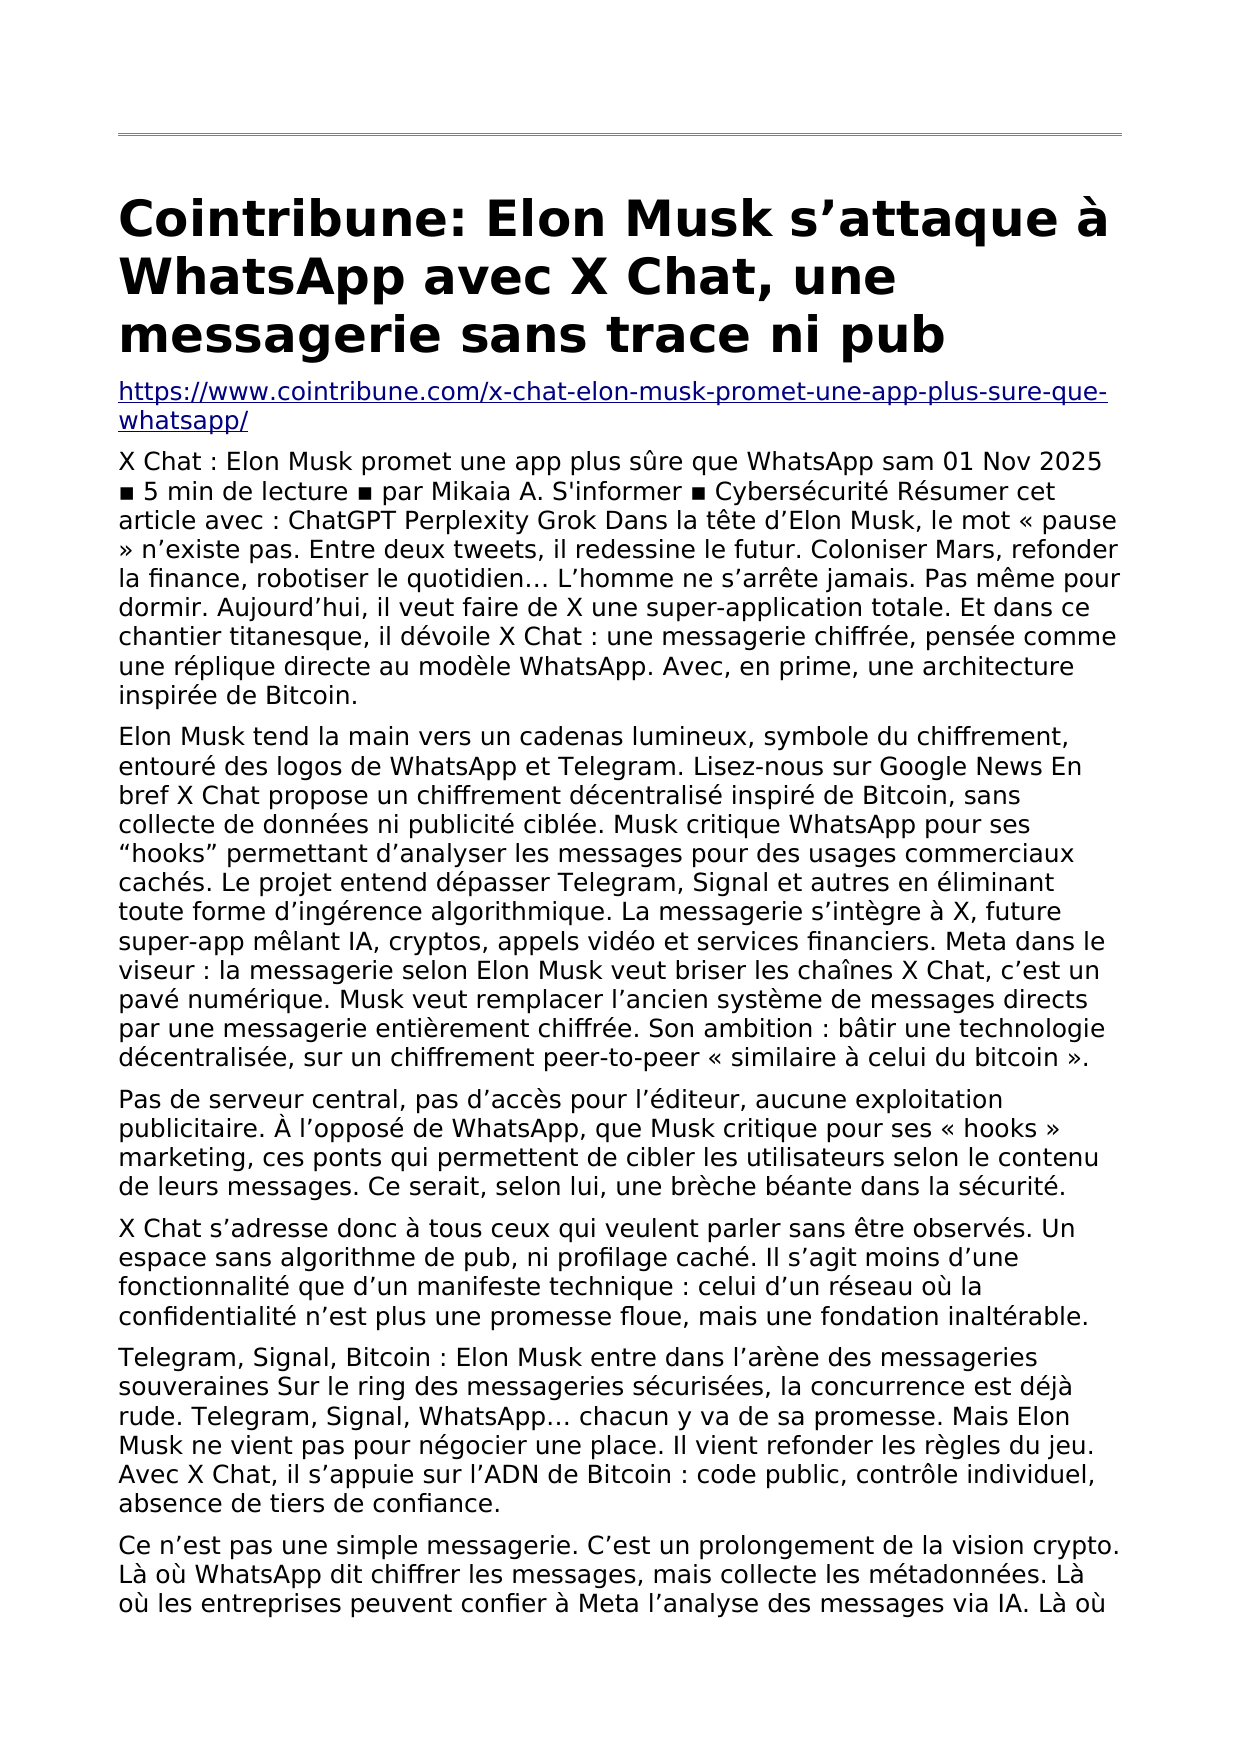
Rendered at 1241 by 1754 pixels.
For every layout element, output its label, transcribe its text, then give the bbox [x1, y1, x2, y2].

text X Chat : Elon Musk promet une app plus sûre que WhatsApp sam 01 Nov 2025 ▪ 5 min de lecture ▪ par Mikaia A. S'informer ▪ Cybersécurité Résumer cet article avec : ChatGPT Perplexity Grok Dans la tête d’Elon Musk, le mot « pause » n’existe pas. Entre deux tweets, il redessine le futur. Coloniser Mars, refonder la finance, robotiser le quotidien… L’homme ne s’arrête jamais. Pas même pour dormir. Aujourd’hui, il veut faire de X une super-application totale. Et dans ce chantier titanesque, il dévoile X Chat : une messagerie chiffrée, pensée comme une réplique directe au modèle WhatsApp. Avec, en prime, une architecture inspirée de Bitcoin. [118, 447, 1122, 710]
text https://www.cointribune.com/x-chat-elon-musk-promet-une-app-plus-sure-que-whatsapp/ [118, 377, 1122, 435]
text Telegram, Signal, Bitcoin : Elon Musk entre dans l’arène des messageries souveraines Sur le ring des messageries sécurisées, la concurrence est déjà rude. Telegram, Signal, WhatsApp… chacun y va de sa promesse. Mais Elon Musk ne vient pas pour négocier une place. Il vient refonder les règles du jeu. Avec X Chat, il s’appuie sur l’ADN de Bitcoin : code public, contrôle individuel, absence de tiers de confiance. [118, 1343, 1122, 1518]
text X Chat s’adresse donc à tous ceux qui veulent parler sans être observés. Un espace sans algorithme de pub, ni profilage caché. Il s’agit moins d’une fonctionnalité que d’un manifeste technique : celui d’un réseau où la confidentialité n’est plus une promesse floue, mais une fondation inaltérable. [118, 1214, 1122, 1331]
text Elon Musk tend la main vers un cadenas lumineux, symbole du chiffrement, entouré des logos de WhatsApp et Telegram. Lisez-nous sur Google News En bref X Chat propose un chiffrement décentralisé inspiré de Bitcoin, sans collecte de données ni publicité ciblée. Musk critique WhatsApp pour ses “hooks” permettant d’analyser les messages pour des usages commerciaux cachés. Le projet entend dépasser Telegram, Signal et autres en éliminant toute forme d’ingérence algorithmique. La messagerie s’intègre à X, future super-app mêlant IA, cryptos, appels vidéo et services financiers. Meta dans le viseur : la messagerie selon Elon Musk veut briser les chaînes X Chat, c’est un pavé numérique. Musk veut remplacer l’ancien système de messages directs par une messagerie entièrement chiffrée. Son ambition : bâtir une technologie décentralisée, sur un chiffrement peer-to-peer « similaire à celui du bitcoin ». [118, 722, 1122, 1072]
text Ce n’est pas une simple messagerie. C’est un prolongement de la vision crypto. Là où WhatsApp dit chiffrer les messages, mais collecte les métadonnées. Là où les entreprises peuvent confier à Meta l’analyse des messages via IA. Là où [118, 1531, 1122, 1618]
subtitle Cointribune: Elon Musk s’attaque à WhatsApp avec X Chat, une messagerie sans trace ni pub [118, 189, 1122, 364]
text Pas de serveur central, pas d’accès pour l’éditeur, aucune exploitation publicitaire. À l’opposé de WhatsApp, que Musk critique pour ses « hooks » marketing, ces ponts qui permettent de cibler les utilisateurs selon le contenu de leurs messages. Ce serait, selon lui, une brèche béante dans la sécurité. [118, 1085, 1122, 1202]
